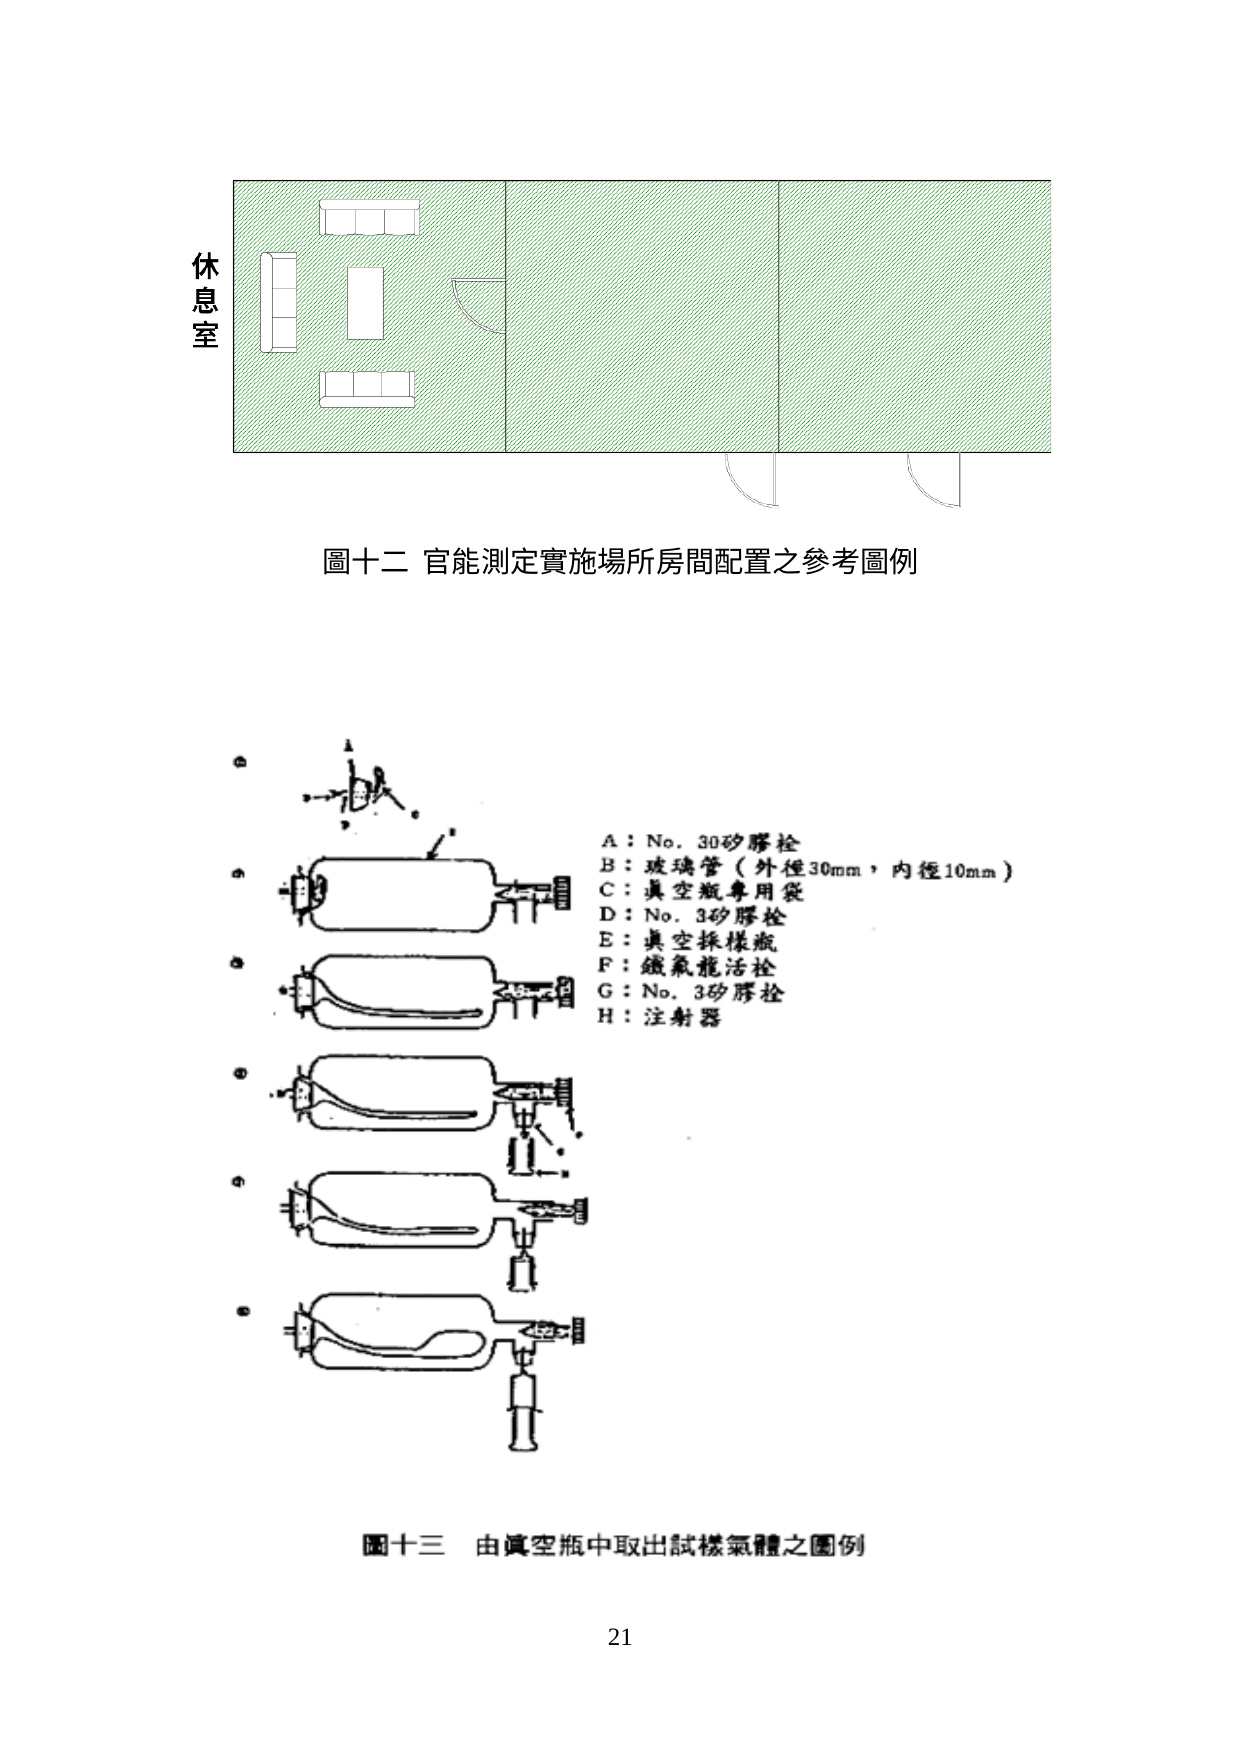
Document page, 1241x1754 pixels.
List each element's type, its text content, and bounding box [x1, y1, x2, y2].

text 圖十二 官能測定實施場所房間配置之參考圖例 [148, 539, 1092, 581]
picture [175, 738, 1065, 1567]
